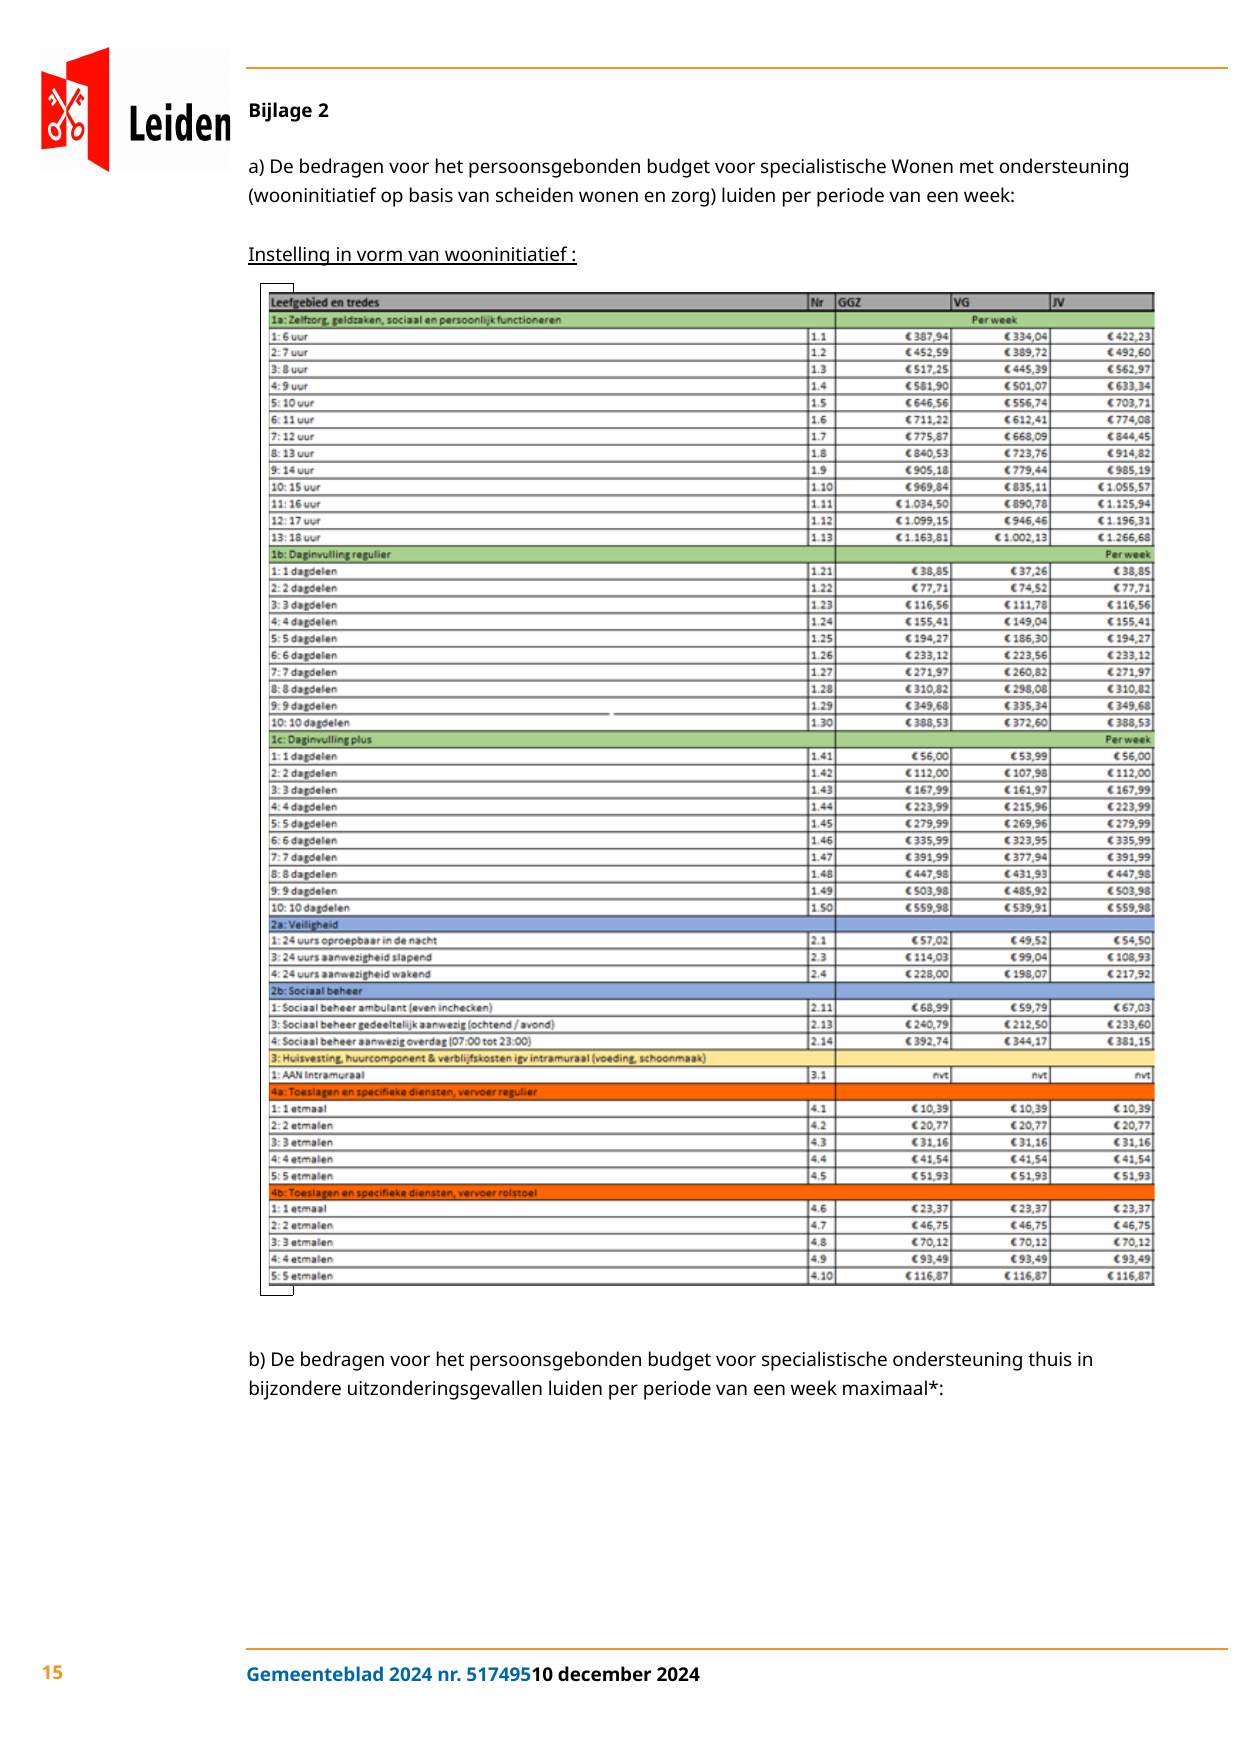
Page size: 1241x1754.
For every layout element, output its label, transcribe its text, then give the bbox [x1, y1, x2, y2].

text b) De bedragen voor het persoonsgebonden budget voor specialistische ondersteuning thuis in bijzondere uitzonderingsgevallen luiden per periode van een week maximaal*: [248, 1346, 1152, 1401]
picture [268, 292, 1155, 1286]
picture [41, 47, 231, 172]
text a) De bedragen voor het persoonsgebonden budget voor specialistische Wonen met ondersteuning (wooninitiatief op basis van scheiden wonen en zorg) luiden per periode van een week: [248, 153, 1152, 208]
text Bijlage 2 [248, 95, 1152, 123]
text Instelling in vorm van wooninitiatief : [248, 242, 1152, 267]
